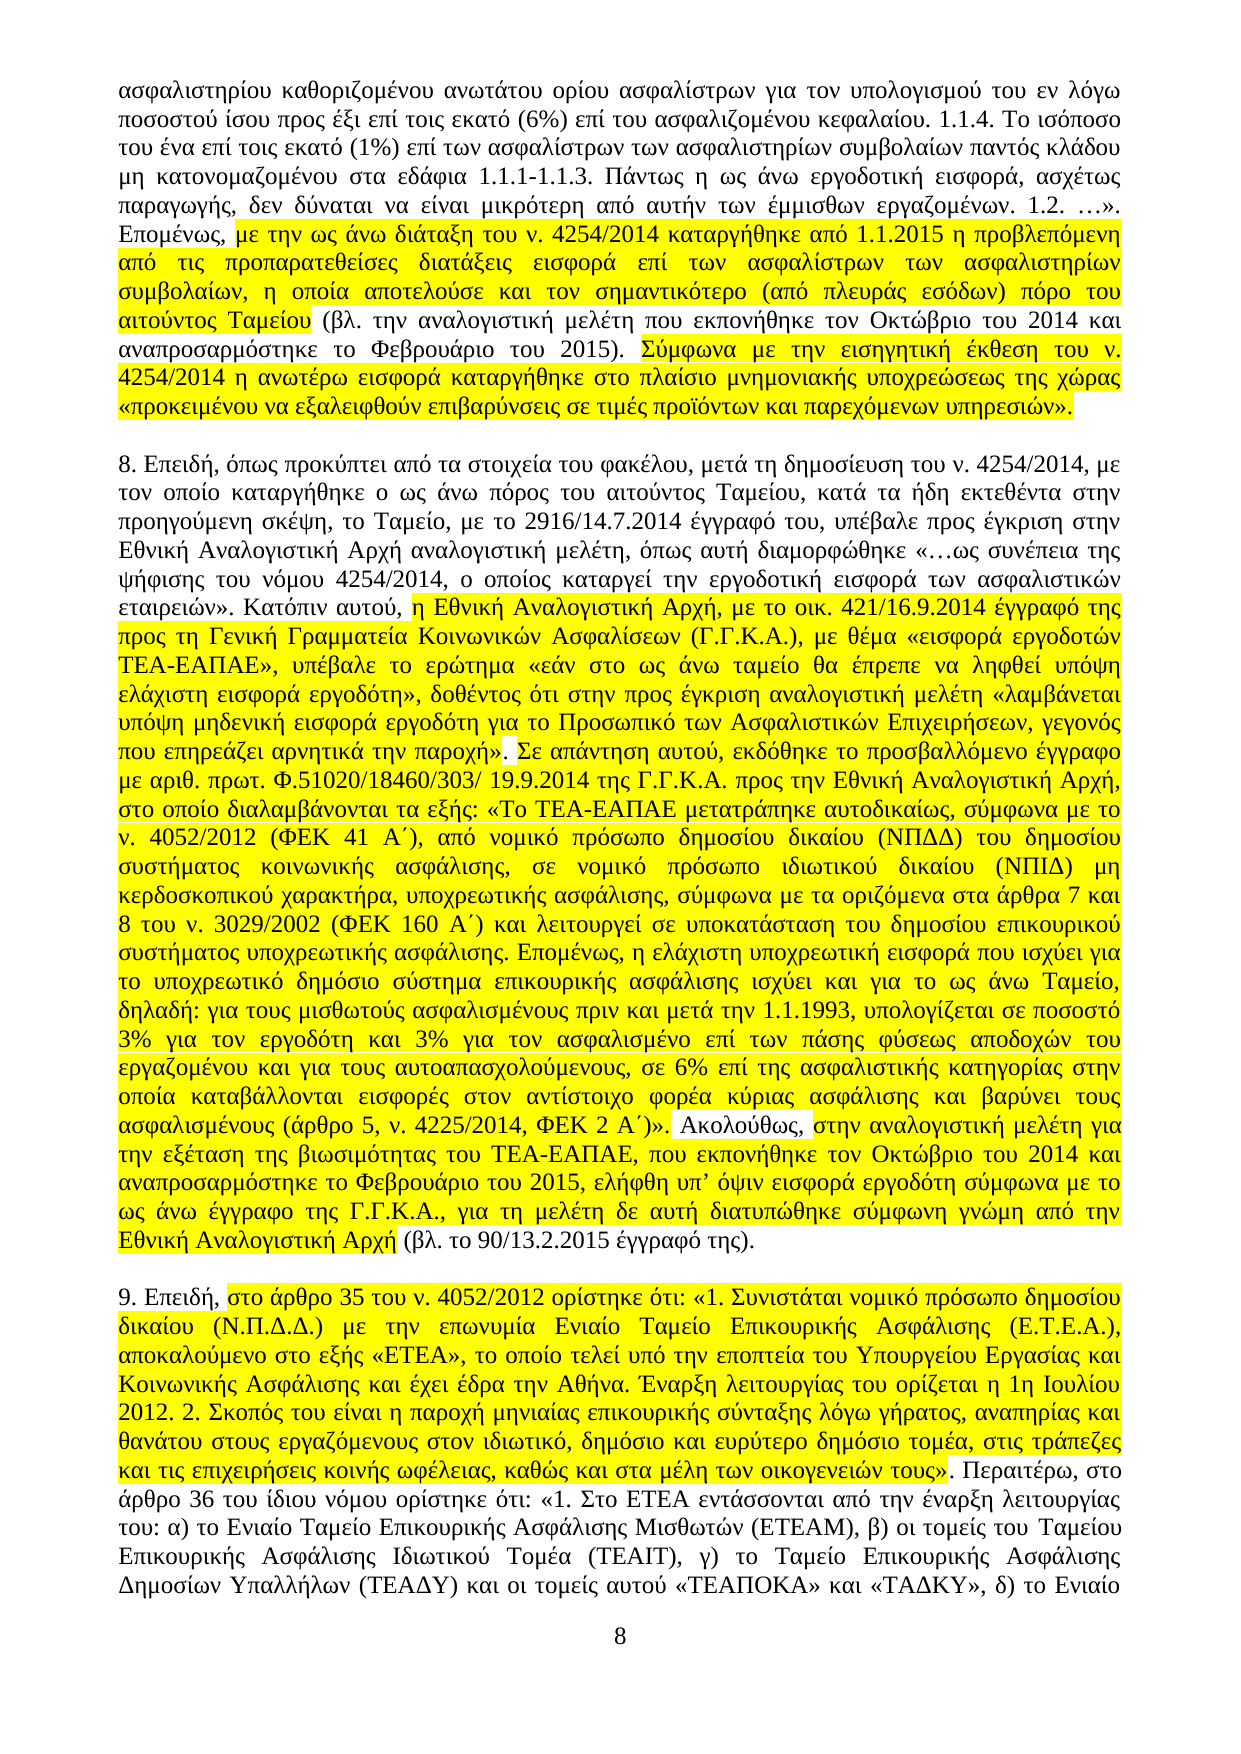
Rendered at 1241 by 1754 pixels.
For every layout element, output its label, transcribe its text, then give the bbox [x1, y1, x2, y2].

text 8. Επειδή, όπως προκύπτει από τα στοιχεία του φακέλου, μετά τη δημοσίευση του ν. 4254/2014, με τον οποίο καταργήθηκε ο ως άνω πόρος του αιτούντος Ταμείου, κατά τα ήδη εκτεθέντα στην προηγούμενη σκέψη, το Ταμείο, με το 2916/14.7.2014 έγγραφό του, υπέβαλε προς έγκριση στην Εθνική Αναλογιστική Αρχή αναλογιστική μελέτη, όπως αυτή διαμορφώθηκε «…ως συνέπεια της ψήφισης του νόμου 4254/2014, ο οποίος καταργεί την εργοδοτική εισφορά των ασφαλιστικών εταιρειών». Κατόπιν αυτού, η Εθνική Αναλογιστική Αρχή, με το οικ. 421/16.9.2014 έγγραφό της προς τη Γενική Γραμματεία Κοινωνικών Ασφαλίσεων (Γ.Γ.Κ.Α.), με θέμα «εισφορά εργοδοτών ΤΕΑ-ΕΑΠΑΕ», υπέβαλε το ερώτημα «εάν στο ως άνω ταμείο θα έπρεπε να ληφθεί υπόψη ελάχιστη εισφορά εργοδότη», δοθέντος ότι στην προς έγκριση αναλογιστική μελέτη «λαμβάνεται υπόψη μηδενική εισφορά εργοδότη για το Προσωπικό των Ασφαλιστικών Επιχειρήσεων, γεγονός που επηρεάζει αρνητικά την παροχή». Σε απάντηση αυτού, εκδόθηκε το προσβαλλόμενο έγγραφο με αριθ. πρωτ. Φ.51020/18460/303/ 19.9.2014 της Γ.Γ.Κ.Α. προς την Εθνική Αναλογιστική Αρχή, στο οποίο διαλαμβάνονται τα εξής: «Το ΤΕΑ-ΕΑΠΑΕ μετατράπηκε αυτοδικαίως, σύμφωνα με το ν. 4052/2012 (ΦΕΚ 41 Α΄), από νομικό πρόσωπο δημοσίου δικαίου (ΝΠΔΔ) του δημοσίου συστήματος κοινωνικής ασφάλισης, σε νομικό πρόσωπο ιδιωτικού δικαίου (ΝΠΙΔ) μη κερδοσκοπικού χαρακτήρα, υποχρεωτικής ασφάλισης, σύμφωνα με τα οριζόμενα στα άρθρα 7 και 8 του ν. 3029/2002 (ΦΕΚ 160 Α΄) και λειτουργεί σε υποκατάσταση του δημοσίου επικουρικού συστήματος υποχρεωτικής ασφάλισης. Επομένως, η ελάχιστη υποχρεωτική εισφορά που ισχύει για το υποχρεωτικό δημόσιο σύστημα επικουρικής ασφάλισης ισχύει και για το ως άνω Ταμείο, δηλαδή: για τους μισθωτούς ασφαλισμένους πριν και μετά την 1.1.1993, υπολογίζεται σε ποσοστό 3% για τον εργοδότη και 3% για τον ασφαλισμένο επί των πάσης φύσεως αποδοχών του εργαζομένου και για τους αυτοαπασχολούμενους, σε 6% επί της ασφαλιστικής κατηγορίας στην οποία καταβάλλονται εισφορές στον αντίστοιχο φορέα κύριας ασφάλισης και βαρύνει τους ασφαλισμένους (άρθρο 5, ν. 4225/2014, ΦΕΚ 2 Α΄)». Ακολούθως, στην αναλογιστική μελέτη για την εξέταση της βιωσιμότητας του ΤΕΑ-ΕΑΠΑΕ, που εκπονήθηκε τον Οκτώβριο του 2014 και αναπροσαρμόστηκε το Φεβρουάριο του 2015, ελήφθη υπ’ όψιν εισφορά εργοδότη σύμφωνα με το ως άνω έγγραφο της Γ.Γ.Κ.Α., για τη μελέτη δε αυτή διατυπώθηκε σύμφωνη γνώμη από την Εθνική Αναλογιστική Αρχή (βλ. το 90/13.2.2015 έγγραφό της). [118, 420, 1122, 1254]
text 9. Eπειδή, στο άρθρο 35 του ν. 4052/2012 ορίστηκε ότι: «1. Συνιστάται νομικό πρόσωπο δημοσίου δικαίου (Ν.Π.Δ.Δ.) με την επωνυμία Ενιαίο Ταμείο Επικουρικής Ασφάλισης (Ε.Τ.Ε.Α.), αποκαλούμενο στο εξής «ΕΤΕΑ», το οποίο τελεί υπό την εποπτεία του Υπουργείου Εργασίας και Κοινωνικής Ασφάλισης και έχει έδρα την Αθήνα. Έναρξη λειτουργίας του ορίζεται η 1η Ιουλίου 2012. 2. Σκοπός του είναι η παροχή μηνιαίας επικουρικής σύνταξης λόγω γήρατος, αναπηρίας και θανάτου στους εργαζόμενους στον ιδιωτικό, δημόσιο και ευρύτερο δημόσιο τομέα, στις τράπεζες και τις επιχειρήσεις κοινής ωφέλειας, καθώς και στα μέλη των οικογενειών τους». Περαιτέρω, στο άρθρο 36 του ίδιου νόμου ορίστηκε ότι: «1. Στο ΕΤΕΑ εντάσσονται από την έναρξη λειτουργίας του: α) το Ενιαίο Ταμείο Επικουρικής Ασφάλισης Μισθωτών (ΕΤΕΑΜ), β) οι τομείς του Tαμείου Επικουρικής Ασφάλισης Ιδιωτικού Τομέα (ΤΕΑΙΤ), γ) το Ταμείο Επικουρικής Ασφάλισης Δημοσίων Υπαλλήλων (ΤΕΑΔΥ) και οι τομείς αυτού «ΤΕΑΠΟΚΑ» και «ΤΑΔΚΥ», δ) το Ενιαίο [118, 1254, 1122, 1599]
text ασφαλιστηρίου καθοριζομένου ανωτάτου ορίου ασφαλίστρων για τον υπολογισμού του εν λόγω ποσοστού ίσου προς έξι επί τοις εκατό (6%) επί του ασφαλιζομένου κεφαλαίου. 1.1.4. Το ισόποσο του ένα επί τοις εκατό (1%) επί των ασφαλίστρων των ασφαλιστηρίων συμβολαίων παντός κλάδου μη κατονομαζομένου στα εδάφια 1.1.1-1.1.3. Πάντως η ως άνω εργοδοτική εισφορά, ασχέτως παραγωγής, δεν δύναται να είναι μικρότερη από αυτήν των έμμισθων εργαζομένων. 1.2. …». Επομένως, με την ως άνω διάταξη του ν. 4254/2014 καταργήθηκε από 1.1.2015 η προβλεπόμενη από τις προπαρατεθείσες διατάξεις εισφορά επί των ασφαλίστρων των ασφαλιστηρίων συμβολαίων, η οποία αποτελούσε και τον σημαντικότερο (από πλευράς εσόδων) πόρο του αιτούντος Ταμείου (βλ. την αναλογιστική μελέτη που εκπονήθηκε τον Οκτώβριο του 2014 και αναπροσαρμόστηκε το Φεβρουάριο του 2015). Σύμφωνα με την εισηγητική έκθεση του ν. 4254/2014 η ανωτέρω εισφορά καταργήθηκε στο πλαίσιο μνημονιακής υποχρεώσεως της χώρας «προκειμένου να εξαλειφθούν επιβαρύνσεις σε τιμές προϊόντων και παρεχόμενων υπηρεσιών». [118, 75, 1122, 420]
